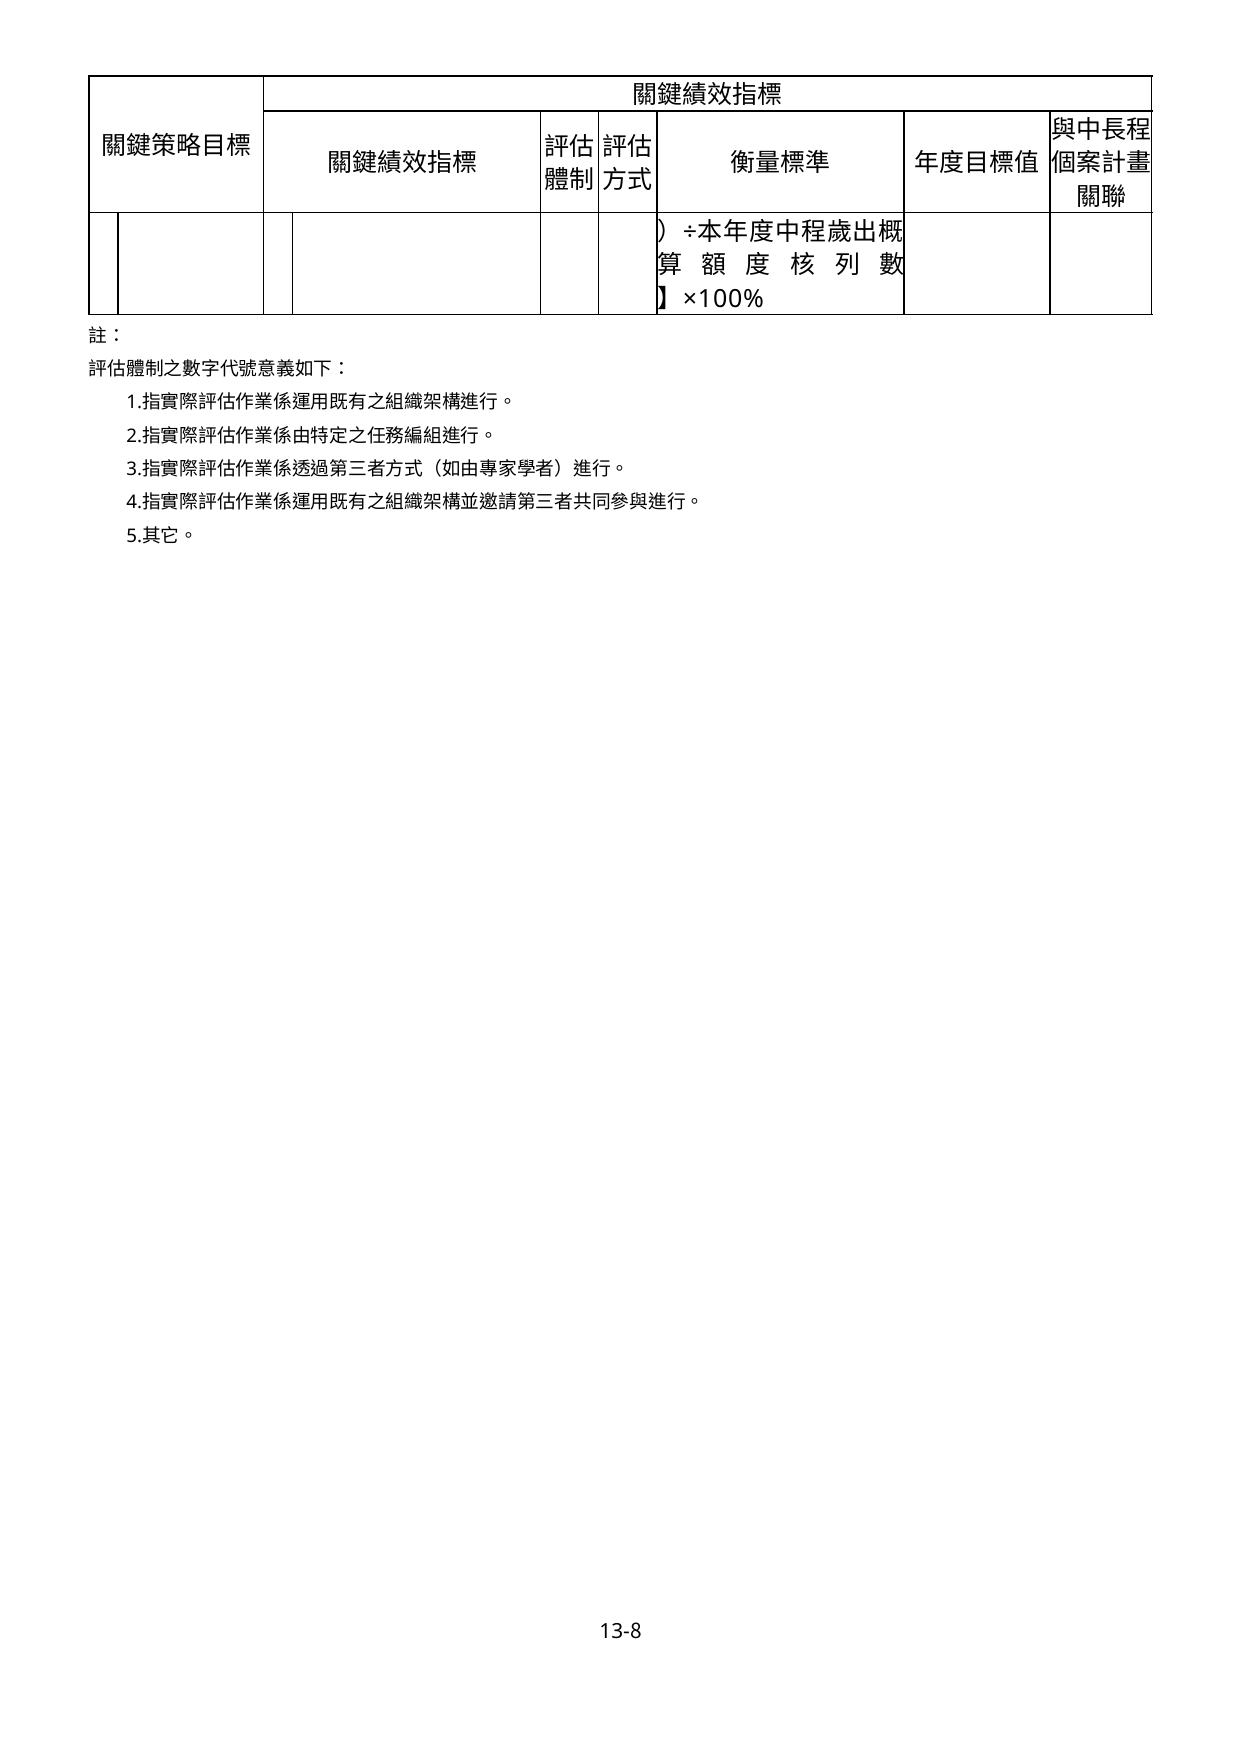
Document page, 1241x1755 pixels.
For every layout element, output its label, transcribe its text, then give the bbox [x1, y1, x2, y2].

table_cell 評估 體制 [541, 112, 598, 212]
table_cell [541, 213, 598, 314]
text 4.指實際評估作業係運用既有之組織架構並邀請第三者共同參與進行。 [89, 482, 1152, 515]
text 1.指實際評估作業係運用既有之組織架構進行。 [89, 382, 1152, 415]
table_cell 評估 方式 [599, 112, 656, 212]
text 註： [89, 315, 1152, 349]
table_header 關鍵績效指標 [264, 77, 1151, 110]
text 2.指實際評估作業係由特定之任務編組進行。 [89, 415, 1152, 449]
text 評估體制之數字代號意義如下： [89, 349, 1152, 382]
table_cell [119, 213, 263, 314]
table_cell [905, 213, 1049, 314]
table_cell [264, 213, 292, 314]
table_cell [293, 213, 540, 314]
table_cell [1051, 213, 1151, 314]
table_cell 關鍵績效指標 [264, 112, 540, 212]
table_cell 年度目標值 [905, 112, 1049, 212]
text 3.指實際評估作業係透過第三者方式（如由專家學者）進行。 [89, 449, 1152, 482]
text 5.其它。 [89, 515, 1152, 549]
table_cell 衡量標準 [658, 112, 903, 212]
table_cell [599, 213, 656, 314]
table_cell [90, 213, 117, 314]
table_cell ）÷本年度中程歲出概算額度核列數】×100% [658, 213, 903, 314]
table_header 關鍵策略目標 [90, 77, 263, 212]
table_cell 與中長程個案計畫關聯 [1051, 112, 1151, 212]
